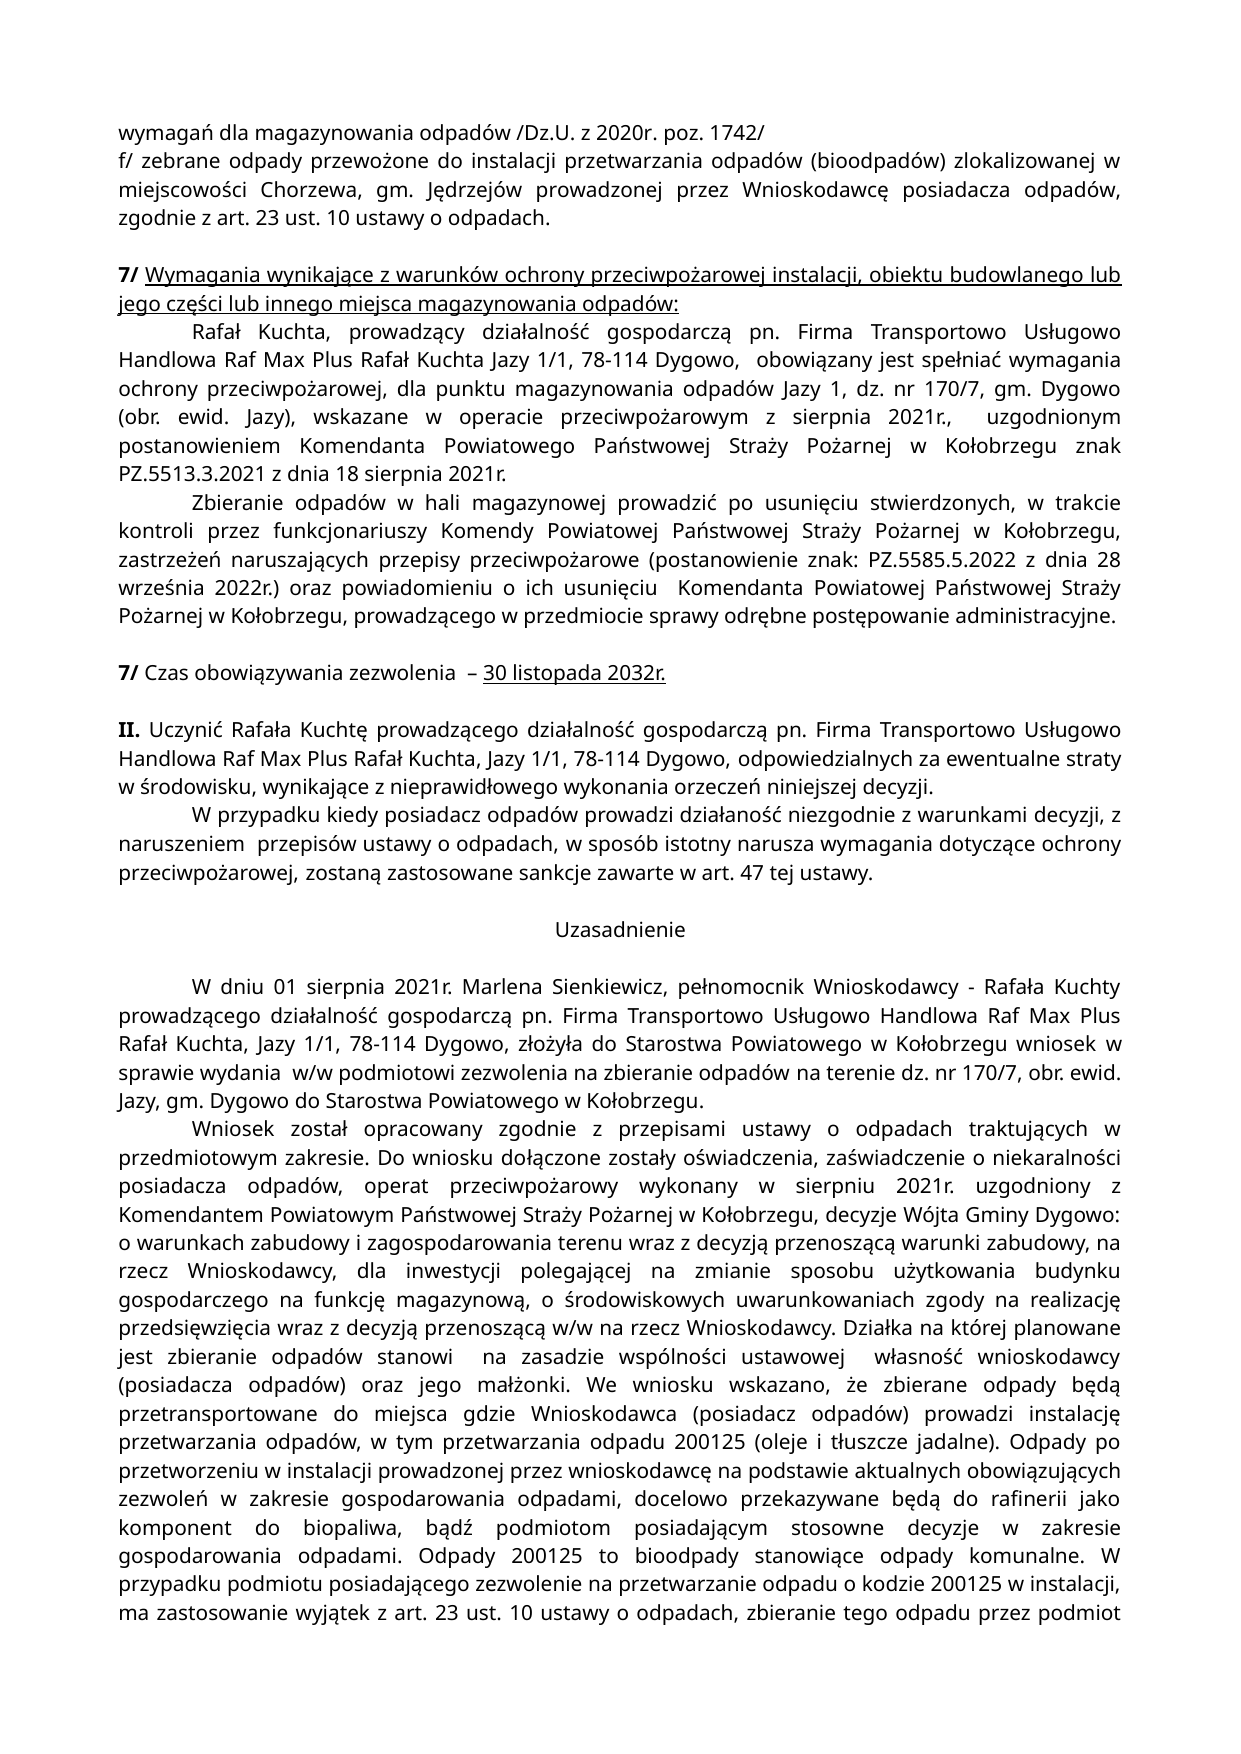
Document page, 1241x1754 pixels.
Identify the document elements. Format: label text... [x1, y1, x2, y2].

text wymagań dla magazynowania odpadów /Dz.U. z 2020r. poz. 1742/ [118, 118, 1122, 147]
text f/ zebrane odpady przewożone do instalacji przetwarzania odpadów (bioodpadów) zlokalizowanej w miejscowości Chorzewa, gm. Jędrzejów prowadzonej przez Wnioskodawcę posiadacza odpadów, zgodnie z art. 23 ust. 10 ustawy o odpadach. [118, 147, 1122, 232]
text Wniosek został opracowany zgodnie z przepisami ustawy o odpadach traktujących w przedmiotowym zakresie. Do wniosku dołączone zostały oświadczenia, zaświadczenie o niekaralności posiadacza odpadów, operat przeciwpożarowy wykonany w sierpniu 2021r. uzgodniony z Komendantem Powiatowym Państwowej Straży Pożarnej w Kołobrzegu, decyzje Wójta Gminy Dygowo: o warunkach zabudowy i zagospodarowania terenu wraz z decyzją przenoszącą warunki zabudowy, na rzecz Wnioskodawcy, dla inwestycji polegającej na zmianie sposobu użytkowania budynku gospodarczego na funkcję magazynową, o środowiskowych uwarunkowaniach zgody na realizację przedsięwzięcia wraz z decyzją przenoszącą w/w na rzecz Wnioskodawcy. Działka na której planowane jest zbieranie odpadów stanowi na zasadzie wspólności ustawowej własność wnioskodawcy (posiadacza odpadów) oraz jego małżonki. We wniosku wskazano, że zbierane odpady będą przetransportowane do miejsca gdzie Wnioskodawca (posiadacz odpadów) prowadzi instalację przetwarzania odpadów, w tym przetwarzania odpadu 200125 (oleje i tłuszcze jadalne). Odpady po przetworzeniu w instalacji prowadzonej przez wnioskodawcę na podstawie aktualnych obowiązujących zezwoleń w zakresie gospodarowania odpadami, docelowo przekazywane będą do rafinerii jako komponent do biopaliwa, bądź podmiotom posiadającym stosowne decyzje w zakresie gospodarowania odpadami. Odpady 200125 to bioodpady stanowiące odpady komunalne. W przypadku podmiotu posiadającego zezwolenie na przetwarzanie odpadu o kodzie 200125 w instalacji, ma zastosowanie wyjątek z art. 23 ust. 10 ustawy o odpadach, zbieranie tego odpadu przez podmiot [118, 1114, 1122, 1626]
text Uzasadnienie [118, 915, 1122, 944]
text II. Uczynić Rafała Kuchtę prowadzącego działalność gospodarczą pn. Firma Transportowo Usługowo Handlowa Raf Max Plus Rafał Kuchta, Jazy 1/1, 78-114 Dygowo, odpowiedzialnych za ewentualne straty w środowisku, wynikające z nieprawidłowego wykonania orzeczeń niniejszej decyzji. [118, 715, 1122, 801]
text Rafał Kuchta, prowadzący działalność gospodarczą pn. Firma Transportowo Usługowo Handlowa Raf Max Plus Rafał Kuchta Jazy 1/1, 78-114 Dygowo, obowiązany jest spełniać wymagania ochrony przeciwpożarowej, dla punktu magazynowania odpadów Jazy 1, dz. nr 170/7, gm. Dygowo (obr. ewid. Jazy), wskazane w operacie przeciwpożarowym z sierpnia 2021r., uzgodnionym postanowieniem Komendanta Powiatowego Państwowej Straży Pożarnej w Kołobrzegu znak PZ.5513.3.2021 z dnia 18 sierpnia 2021r. [118, 317, 1122, 488]
text 7/ Wymagania wynikające z warunków ochrony przeciwpożarowej instalacji, obiektu budowlanego lub jego części lub innego miejsca magazynowania odpadów: [118, 260, 1122, 317]
text Zbieranie odpadów w hali magazynowej prowadzić po usunięciu stwierdzonych, w trakcie kontroli przez funkcjonariuszy Komendy Powiatowej Państwowej Straży Pożarnej w Kołobrzegu, zastrzeżeń naruszających przepisy przeciwpożarowe (postanowienie znak: PZ.5585.5.2022 z dnia 28 września 2022r.) oraz powiadomieniu o ich usunięciu Komendanta Powiatowej Państwowej Straży Pożarnej w Kołobrzegu, prowadzącego w przedmiocie sprawy odrębne postępowanie administracyjne. [118, 488, 1122, 630]
text W przypadku kiedy posiadacz odpadów prowadzi działaność niezgodnie z warunkami decyzji, z naruszeniem przepisów ustawy o odpadach, w sposób istotny narusza wymagania dotyczące ochrony przeciwpożarowej, zostaną zastosowane sankcje zawarte w art. 47 tej ustawy. [118, 801, 1122, 887]
text 7/ Czas obowiązywania zezwolenia – 30 listopada 2032r. [118, 658, 1122, 687]
text W dniu 01 sierpnia 2021r. Marlena Sienkiewicz, pełnomocnik Wnioskodawcy - Rafała Kuchty prowadzącego działalność gospodarczą pn. Firma Transportowo Usługowo Handlowa Raf Max Plus Rafał Kuchta, Jazy 1/1, 78-114 Dygowo, złożyła do Starostwa Powiatowego w Kołobrzegu wniosek w sprawie wydania w/w podmiotowi zezwolenia na zbieranie odpadów na terenie dz. nr 170/7, obr. ewid. Jazy, gm. Dygowo do Starostwa Powiatowego w Kołobrzegu. [118, 972, 1122, 1114]
